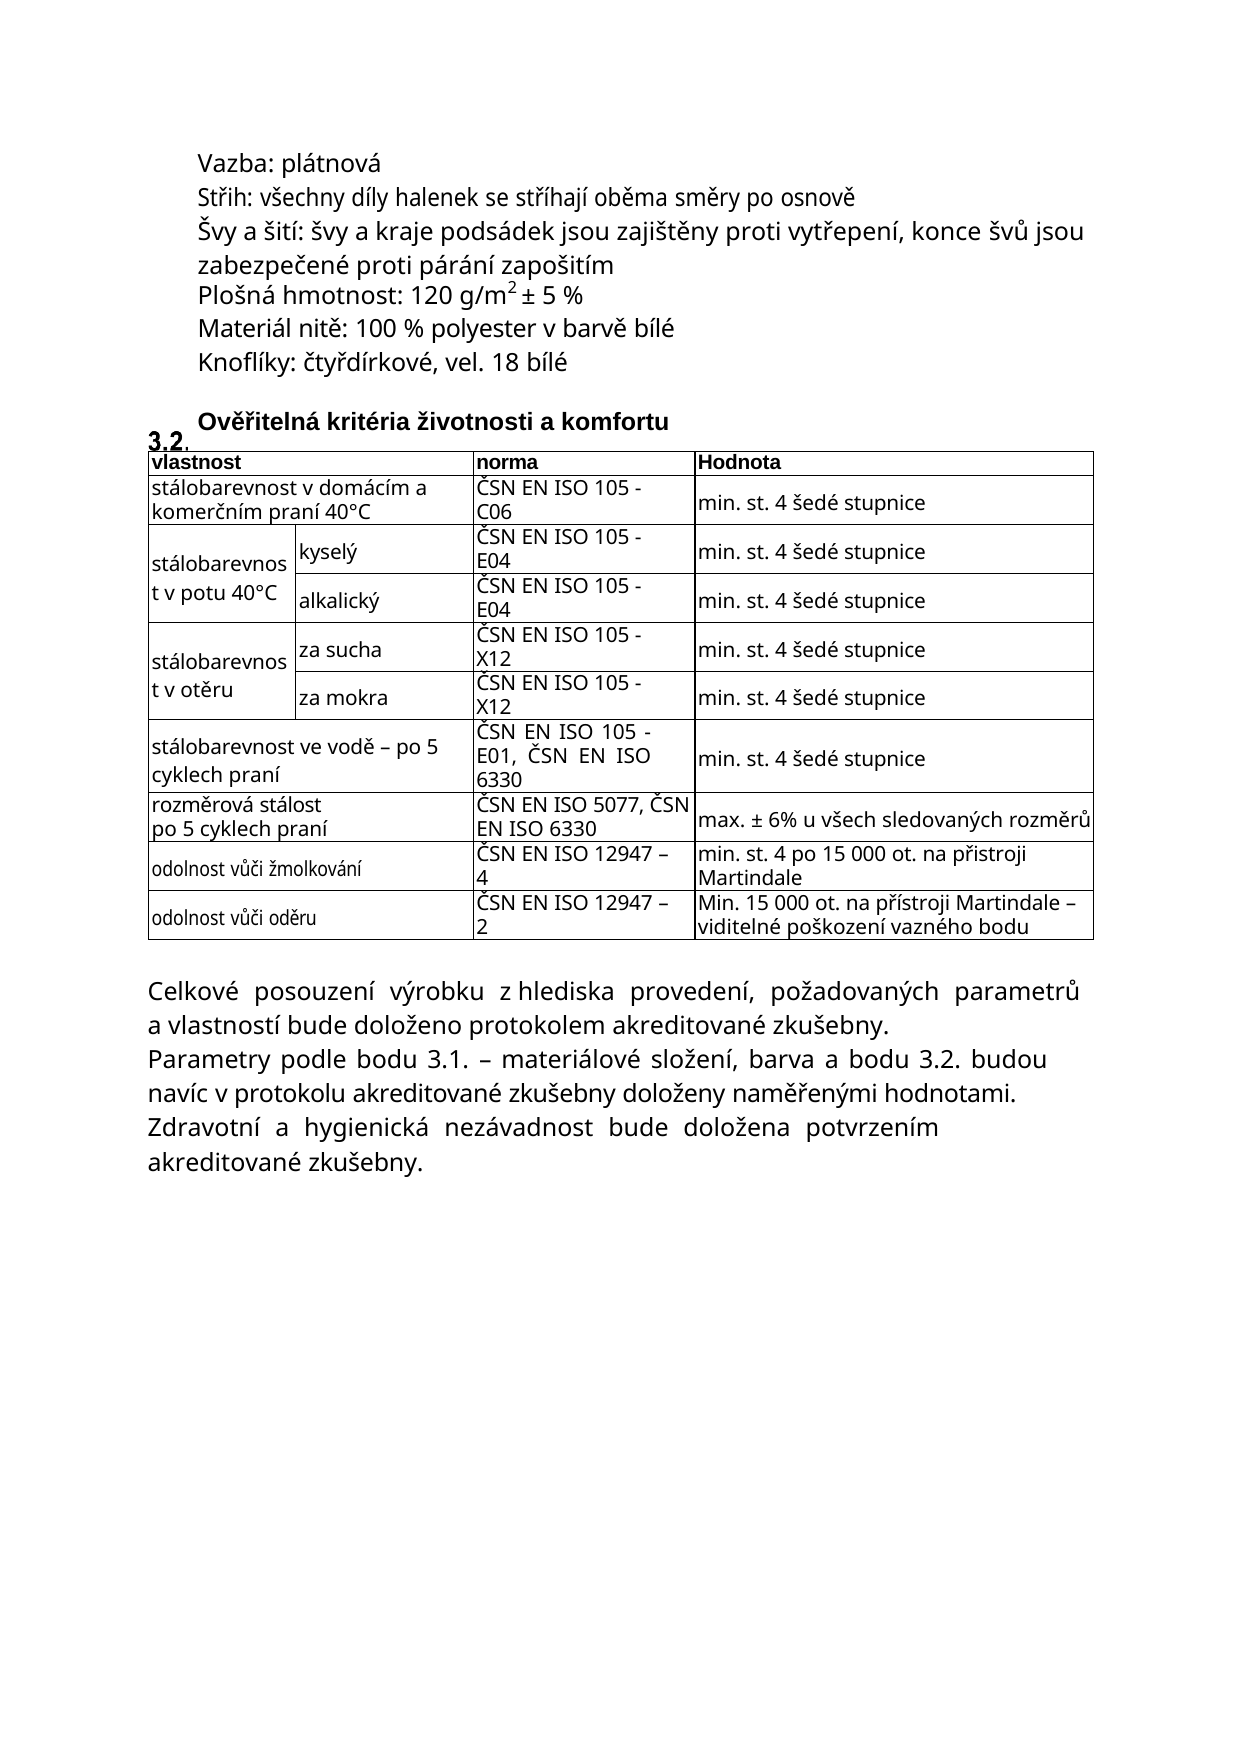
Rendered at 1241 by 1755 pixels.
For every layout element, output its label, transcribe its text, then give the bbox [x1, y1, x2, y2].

table_cell za sucha [296, 623, 473, 671]
text Parametry podle bodu 3.1. – materiálové složení, barva a bodu 3.2. budou navíc v protokolu akreditované zkušebny doloženy naměřenými hodnotami. [147, 1042, 1098, 1110]
table_cell min. st. 4 šedé stupnice [696, 476, 1093, 524]
table_cell min. st. 4 šedé stupnice [696, 720, 1093, 792]
table_header Hodnota [696, 452, 1093, 475]
table_cell za mokra [296, 672, 473, 719]
text Materiál nitě: 100 % polyester v barvě bílé Knoflíky: čtyřdírkové, vel. 18 bílé [197, 310, 753, 378]
table_cell min. st. 4 šedé stupnice [696, 623, 1093, 671]
table_cell ČSN EN ISO 105 - X12 [474, 623, 694, 671]
table_cell ČSN EN ISO 105 - E04 [474, 525, 694, 573]
table_cell odolnost vůči žmolkování [149, 842, 473, 890]
table_cell ČSN EN ISO 105 - C06 [474, 476, 694, 524]
table_cell ČSN EN ISO 105 - E01, ČSN EN ISO 6330 [474, 720, 694, 792]
text Ověřitelná kritéria životnosti a komfortu [148, 407, 1211, 451]
table_cell stálobarevnost v potu 40°C [149, 525, 295, 622]
text Zdravotní a hygienická nezávadnost bude doložena potvrzením akreditované zkušebny. [147, 1110, 1098, 1178]
table_cell ČSN EN ISO 5077, ČSN EN ISO 6330 [474, 793, 694, 841]
table_cell min. st. 4 šedé stupnice [696, 672, 1093, 719]
text Plošná hmotnost: 120 g/m2 ± 5 % [197, 282, 1211, 310]
text Vazba: plátnová [197, 145, 1211, 179]
table_cell min. st. 4 šedé stupnice [696, 525, 1093, 573]
table_cell ČSN EN ISO 12947 – 2 [474, 891, 694, 939]
table_cell Min. 15 000 ot. na přístroji Martindale – viditelné poškození vazného bodu [696, 891, 1093, 939]
table_cell max. ± 6% u všech sledovaných rozměrů [696, 793, 1093, 841]
table_cell stálobarevnost v domácím a komerčním praní 40°C [149, 476, 473, 524]
table_cell ČSN EN ISO 12947 – 4 [474, 842, 694, 890]
table_cell ČSN EN ISO 105 - X12 [474, 672, 694, 719]
text Střih: všechny díly halenek se stříhají oběma směry po osnově [197, 179, 1211, 213]
table_cell stálobarevnost v otěru [149, 623, 295, 719]
table_cell min. st. 4 šedé stupnice [696, 574, 1093, 622]
text Celkové posouzení výrobku z hlediska provedení, požadovaných parametrů a vlastností bude doloženo protokolem akreditované zkušebny. [147, 974, 1098, 1042]
table_cell kyselý [296, 525, 473, 573]
table_header norma [474, 452, 694, 475]
table_header vlastnost [149, 452, 473, 475]
table_cell odolnost vůči oděru [149, 891, 473, 939]
text Švy a šití: švy a kraje podsádek jsou zajištěny proti vytřepení, konce švů jsou zabezpečené proti párání zapošitím [197, 213, 1211, 282]
table_cell min. st. 4 po 15 000 ot. na přistroji Martindale [696, 842, 1093, 890]
table_cell rozměrová stálost po 5 cyklech praní [149, 793, 473, 841]
table_cell ČSN EN ISO 105 - E04 [474, 574, 694, 622]
table_cell stálobarevnost ve vodě – po 5 cyklech praní [149, 720, 473, 792]
table_cell alkalický [296, 574, 473, 622]
